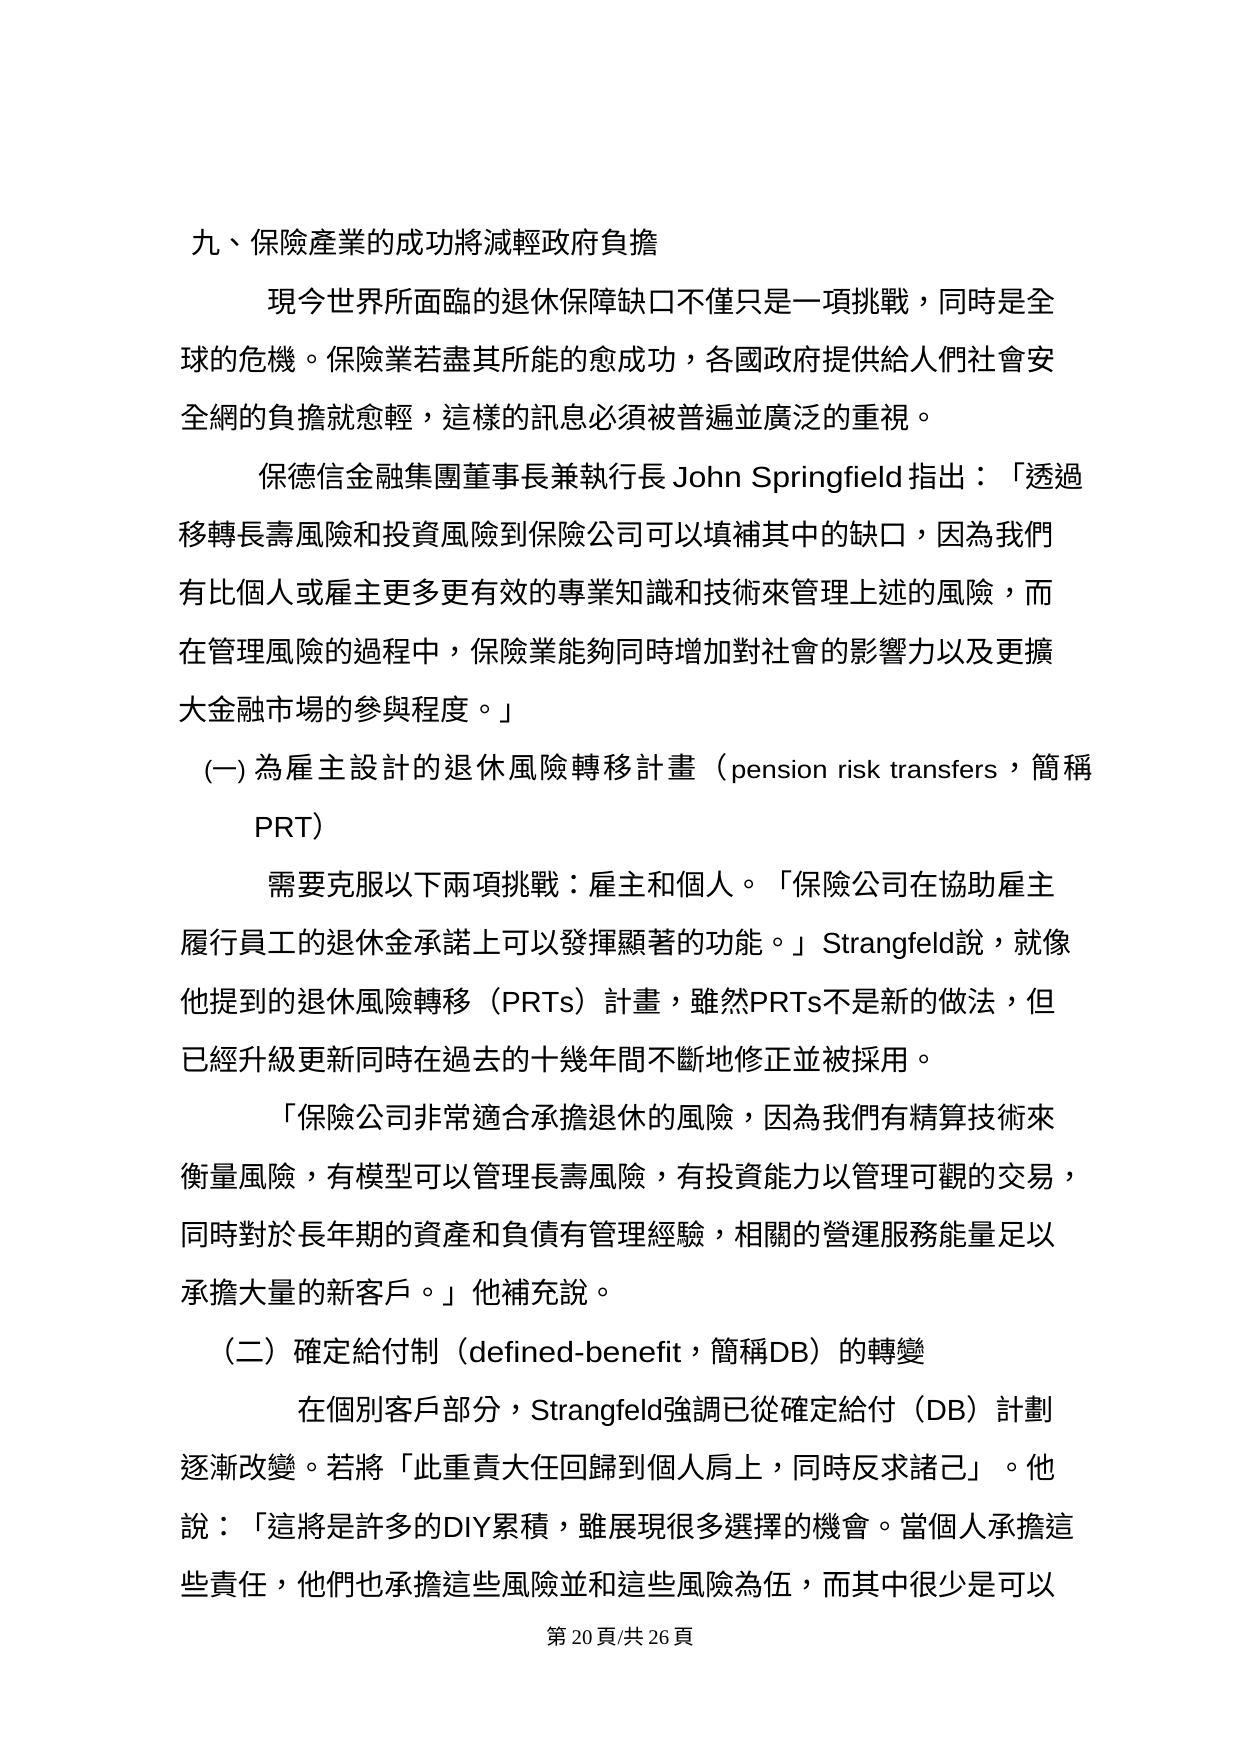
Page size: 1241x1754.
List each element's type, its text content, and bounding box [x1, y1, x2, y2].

text 球的危機。保險業若盡其所能的愈成功，各國政府提供給人們社會安 [148, 324, 1092, 382]
text 全網的負擔就愈輕，這樣的訊息必須被普遍並廣泛的重視。 [148, 382, 1092, 440]
text 履行員工的退休金承諾上可以發揮顯著的功能。」Strangfeld說，就像 [148, 907, 1092, 965]
text 保德信金融集團董事長兼執行長John Springfield指出：「透過 [148, 440, 1092, 499]
text 些責任，他們也承擔這些風險並和這些風險為伍，而其中很少是可以 [148, 1549, 1092, 1607]
text 同時對於長年期的資產和負債有管理經驗，相關的營運服務能量足以 [148, 1199, 1092, 1257]
text 承擔大量的新客戶。」他補充說。 [148, 1257, 1092, 1315]
text 在管理風險的過程中，保險業能夠同時增加對社會的影響力以及更擴 [148, 615, 1092, 674]
text （二）確定給付制（defined-benefit，簡稱DB）的轉變 [148, 1315, 1092, 1374]
text 九、保險產業的成功將減輕政府負擔 [148, 207, 1079, 265]
text 有比個人或雇主更多更有效的專業知識和技術來管理上述的風險，而 [148, 557, 1092, 615]
text 衡量風險，有模型可以管理長壽風險，有投資能力以管理可觀的交易， [148, 1140, 1092, 1199]
text 已經升級更新同時在過去的十幾年間不斷地修正並被採用。 [148, 1024, 1092, 1082]
text 說：「這將是許多的DIY累積，雖展現很多選擇的機會。當個人承擔這 [148, 1490, 1092, 1549]
text 在個別客戶部分，Strangfeld強調已從確定給付（DB）計劃 [148, 1374, 1092, 1432]
text 「保險公司非常適合承擔退休的風險，因為我們有精算技術來 [148, 1082, 1092, 1140]
text 需要克服以下兩項挑戰：雇主和個人。「保險公司在協助雇主 [148, 849, 1092, 907]
text 他提到的退休風險轉移（PRTs）計畫，雖然PRTs不是新的做法，但 [148, 965, 1092, 1024]
text 大金融市場的參與程度。」 [148, 674, 1092, 732]
list 為雇主設計的退休風險轉移計畫（pension risk transfers，簡稱PRT） [204, 732, 1092, 849]
text 逐漸改變。若將「此重責大任回歸到個人肩上，同時反求諸己」。他 [148, 1432, 1092, 1490]
text 移轉長壽風險和投資風險到保險公司可以填補其中的缺口，因為我們 [148, 499, 1092, 557]
text 現今世界所面臨的退休保障缺口不僅只是一項挑戰，同時是全 [148, 265, 1092, 324]
